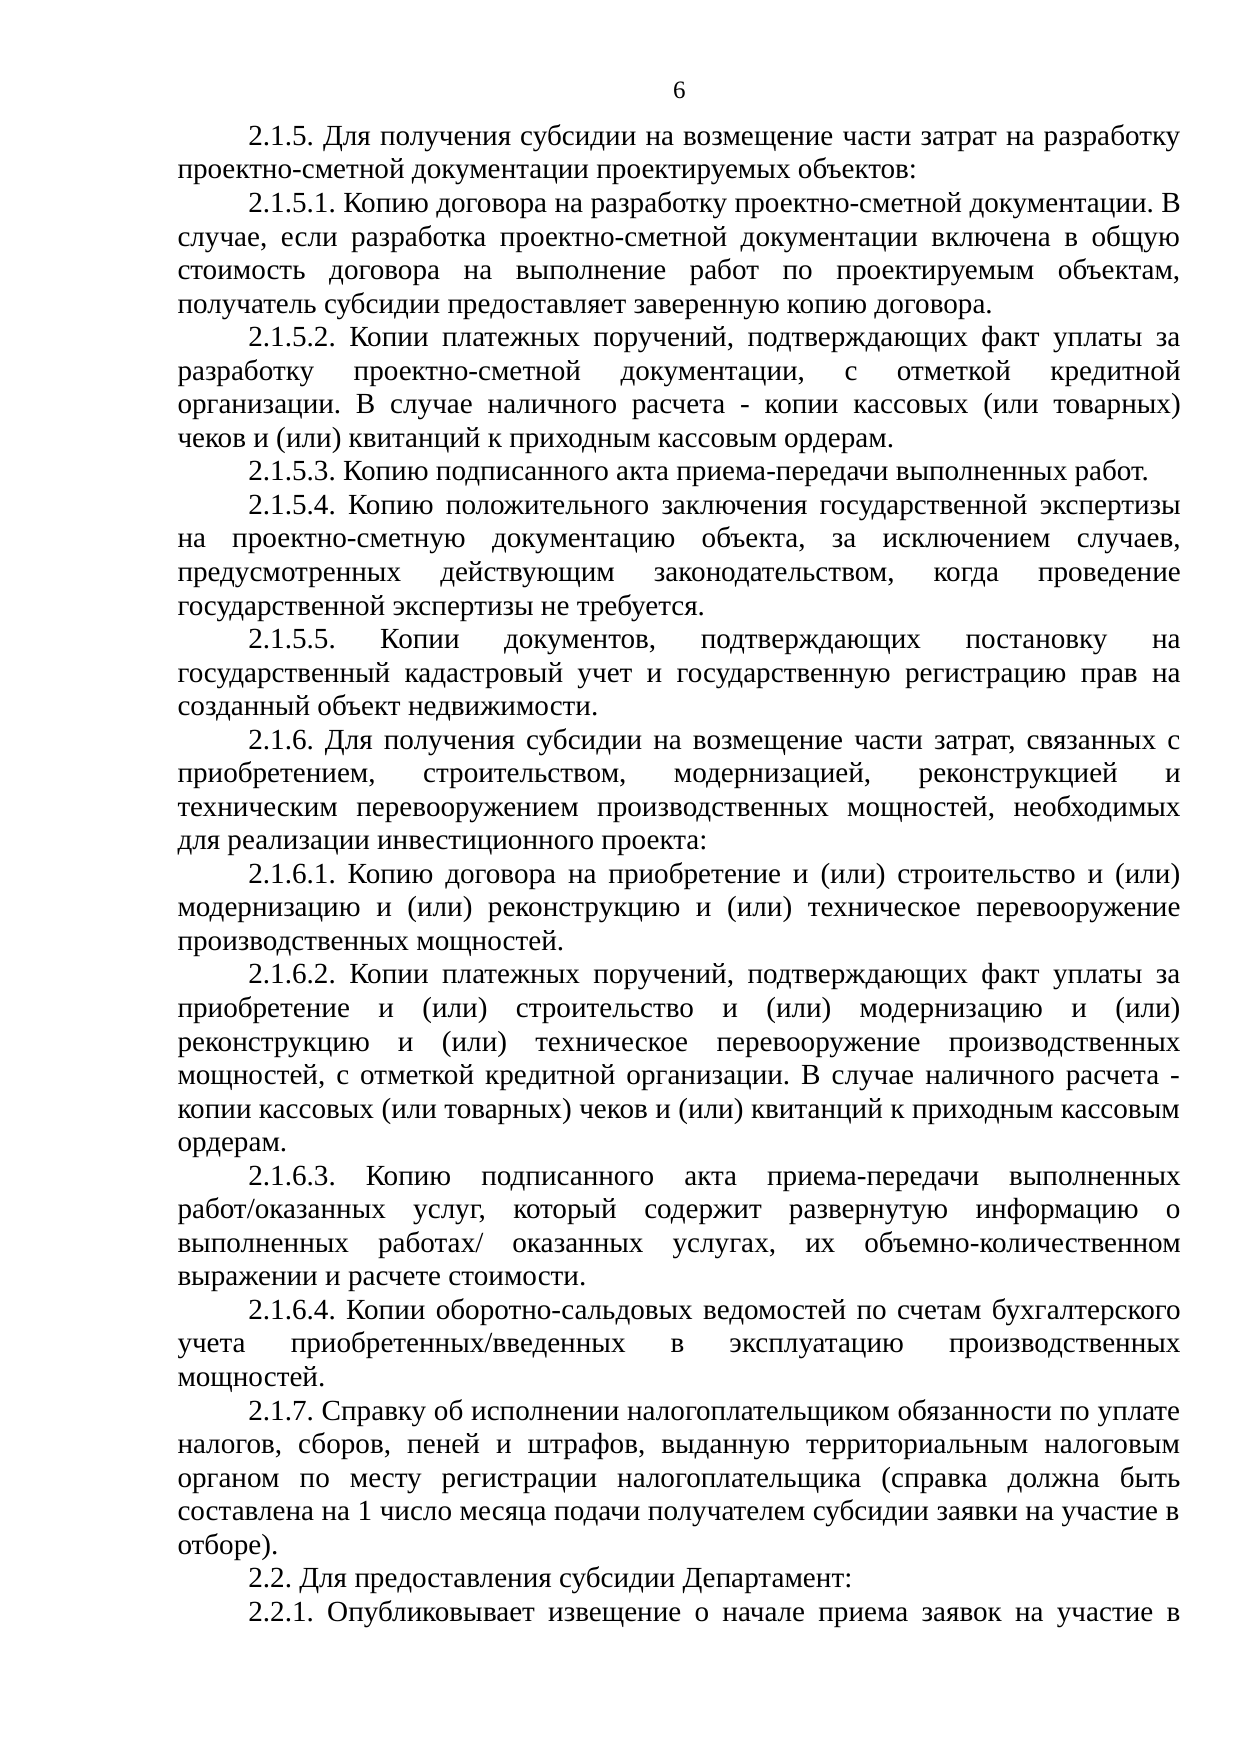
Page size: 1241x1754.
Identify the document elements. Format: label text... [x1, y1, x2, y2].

text 2.1.6.4. Копии оборотно-сальдовых ведомостей по счетам бухгалтерского учета приобретенных/введенных в эксплуатацию производственных мощностей. [177, 1292, 1181, 1393]
text 2.1.5.1. Копию договора на разработку проектно-сметной документации. В случае, если разработка проектно-сметной документации включена в общую стоимость договора на выполнение работ по проектируемым объектам, получатель субсидии предоставляет заверенную копию договора. [177, 185, 1181, 319]
text 2.1.6. Для получения субсидии на возмещение части затрат, связанных с приобретением, строительством, модернизацией, реконструкцией и техническим перевооружением производственных мощностей, необходимых для реализации инвестиционного проекта: [177, 722, 1181, 856]
text 2.2.1. Опубликовывает извещение о начале приема заявок на участие в [177, 1594, 1181, 1627]
text 2.1.5.5. Копии документов, подтверждающих постановку на государственный кадастровый учет и государственную регистрацию прав на созданный объект недвижимости. [177, 621, 1181, 722]
text 2.1.6.3. Копию подписанного акта приема-передачи выполненных работ/оказанных услуг, который содержит развернутую информацию о выполненных работах/ оказанных услугах, их объемно-количественном выражении и расчете стоимости. [177, 1158, 1181, 1292]
text 2.1.5.3. Копию подписанного акта приема-передачи выполненных работ. [177, 453, 1181, 487]
text 2.1.5.2. Копии платежных поручений, подтверждающих факт уплаты за разработку проектно-сметной документации, с отметкой кредитной организации. В случае наличного расчета - копии кассовых (или товарных) чеков и (или) квитанций к приходным кассовым ордерам. [177, 319, 1181, 453]
text 2.1.6.2. Копии платежных поручений, подтверждающих факт уплаты за приобретение и (или) строительство и (или) модернизацию и (или) реконструкцию и (или) техническое перевооружение производственных мощностей, с отметкой кредитной организации. В случае наличного расчета - копии кассовых (или товарных) чеков и (или) квитанций к приходным кассовым ордерам. [177, 957, 1181, 1158]
text 2.1.5.4. Копию положительного заключения государственной экспертизы на проектно-сметную документацию объекта, за исключением случаев, предусмотренных действующим законодательством, когда проведение государственной экспертизы не требуется. [177, 487, 1181, 621]
text 2.1.7. Справку об исполнении налогоплательщиком обязанности по уплате налогов, сборов, пеней и штрафов, выданную территориальным налоговым органом по месту регистрации налогоплательщика (справка должна быть составлена на 1 число месяца подачи получателем субсидии заявки на участие в отборе). [177, 1393, 1181, 1560]
text 2.1.5. Для получения субсидии на возмещение части затрат на разработку проектно-сметной документации проектируемых объектов: [177, 118, 1181, 185]
text 2.1.6.1. Копию договора на приобретение и (или) строительство и (или) модернизацию и (или) реконструкцию и (или) техническое перевооружение производственных мощностей. [177, 856, 1181, 957]
text 2.2. Для предоставления субсидии Департамент: [177, 1560, 1181, 1594]
